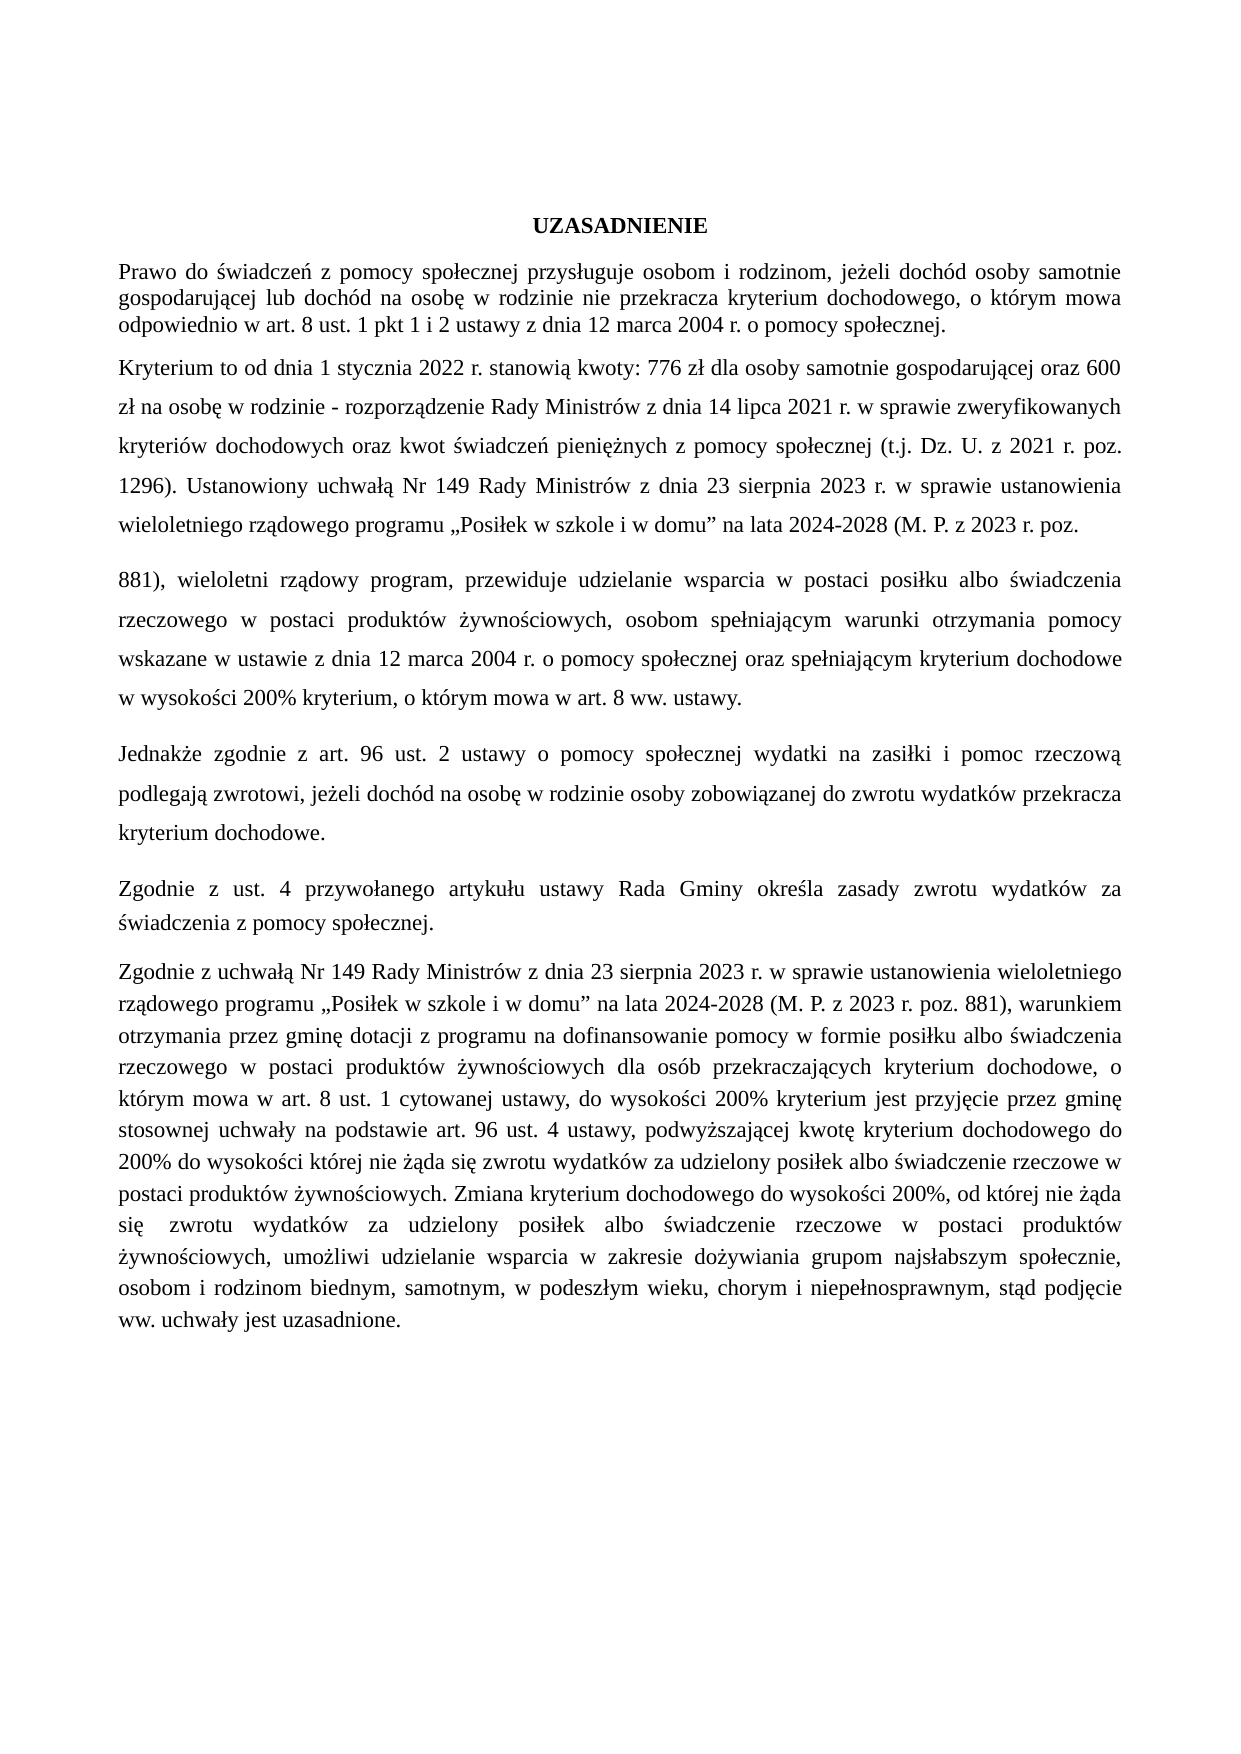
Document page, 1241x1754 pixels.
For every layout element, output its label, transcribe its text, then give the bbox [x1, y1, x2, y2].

text Zgodnie z ust. 4 przywołanego artykułu ustawy Rada Gminy określa zasady zwrotu wydatków za świadczenia z pomocy społecznej. [118, 873, 1122, 936]
text Kryterium to od dnia 1 stycznia 2022 r. stanowią kwoty: 776 zł dla osoby samotnie gospodarującej oraz 600 zł na osobę w rodzinie - rozporządzenie Rady Ministrów z dnia 14 lipca 2021 r. w sprawie zweryfikowanych kryteriów dochodowych oraz kwot świadczeń pieniężnych z pomocy społecznej (t.j. Dz. U. z 2021 r. poz. 1296). Ustanowiony uchwałą Nr 149 Rady Ministrów z dnia 23 sierpnia 2023 r. w sprawie ustanowienia wieloletniego rządowego programu „Posiłek w szkole i w domu” na lata 2024-2028 (M. P. z 2023 r. poz. [118, 352, 1122, 537]
text UZASADNIENIE [118, 212, 1122, 238]
text Jednakże zgodnie z art. 96 ust. 2 ustawy o pomocy społecznej wydatki na zasiłki i pomoc rzeczową podlegają zwrotowi, jeżeli dochód na osobę w rodzinie osoby zobowiązanej do zwrotu wydatków przekracza kryterium dochodowe. [118, 738, 1122, 845]
text Prawo do świadczeń z pomocy społecznej przysługuje osobom i rodzinom, jeżeli dochód osoby samotnie gospodarującej lub dochód na osobę w rodzinie nie przekracza kryterium dochodowego, o którym mowa odpowiednio w art. 8 ust. 1 pkt 1 i 2 ustawy z dnia 12 marca 2004 r. o pomocy społecznej. [118, 256, 1122, 337]
text 881), wieloletni rządowy program, przewiduje udzielanie wsparcia w postaci posiłku albo świadczenia rzeczowego w postaci produktów żywnościowych, osobom spełniającym warunki otrzymania pomocy wskazane w ustawie z dnia 12 marca 2004 r. o pomocy społecznej oraz spełniającym kryterium dochodowe w wysokości 200% kryterium, o którym mowa w art. 8 ww. ustawy. [118, 564, 1122, 711]
text Zgodnie z uchwałą Nr 149 Rady Ministrów z dnia 23 sierpnia 2023 r. w sprawie ustanowienia wieloletniego rządowego programu „Posiłek w szkole i w domu” na lata 2024-2028 (M. P. z 2023 r. poz. 881), warunkiem otrzymania przez gminę dotacji z programu na dofinansowanie pomocy w formie posiłku albo świadczenia rzeczowego w postaci produktów żywnościowych dla osób przekraczających kryterium dochodowe, o którym mowa w art. 8 ust. 1 cytowanej ustawy, do wysokości 200% kryterium jest przyjęcie przez gminę stosownej uchwały na podstawie art. 96 ust. 4 ustawy, podwyższającej kwotę kryterium dochodowego do 200% do wysokości której nie żąda się zwrotu wydatków za udzielony posiłek albo świadczenie rzeczowe w postaci produktów żywnościowych. Zmiana kryterium dochodowego do wysokości 200%, od której nie żąda się zwrotu wydatków za udzielony posiłek albo świadczenie rzeczowe w postaci produktów żywnościowych, umożliwi udzielanie wsparcia w zakresie dożywiania grupom najsłabszym społecznie, osobom i rodzinom biednym, samotnym, w podeszłym wieku, chorym i niepełnosprawnym, stąd podjęcie ww. uchwały jest uzasadnione. [118, 956, 1122, 1332]
